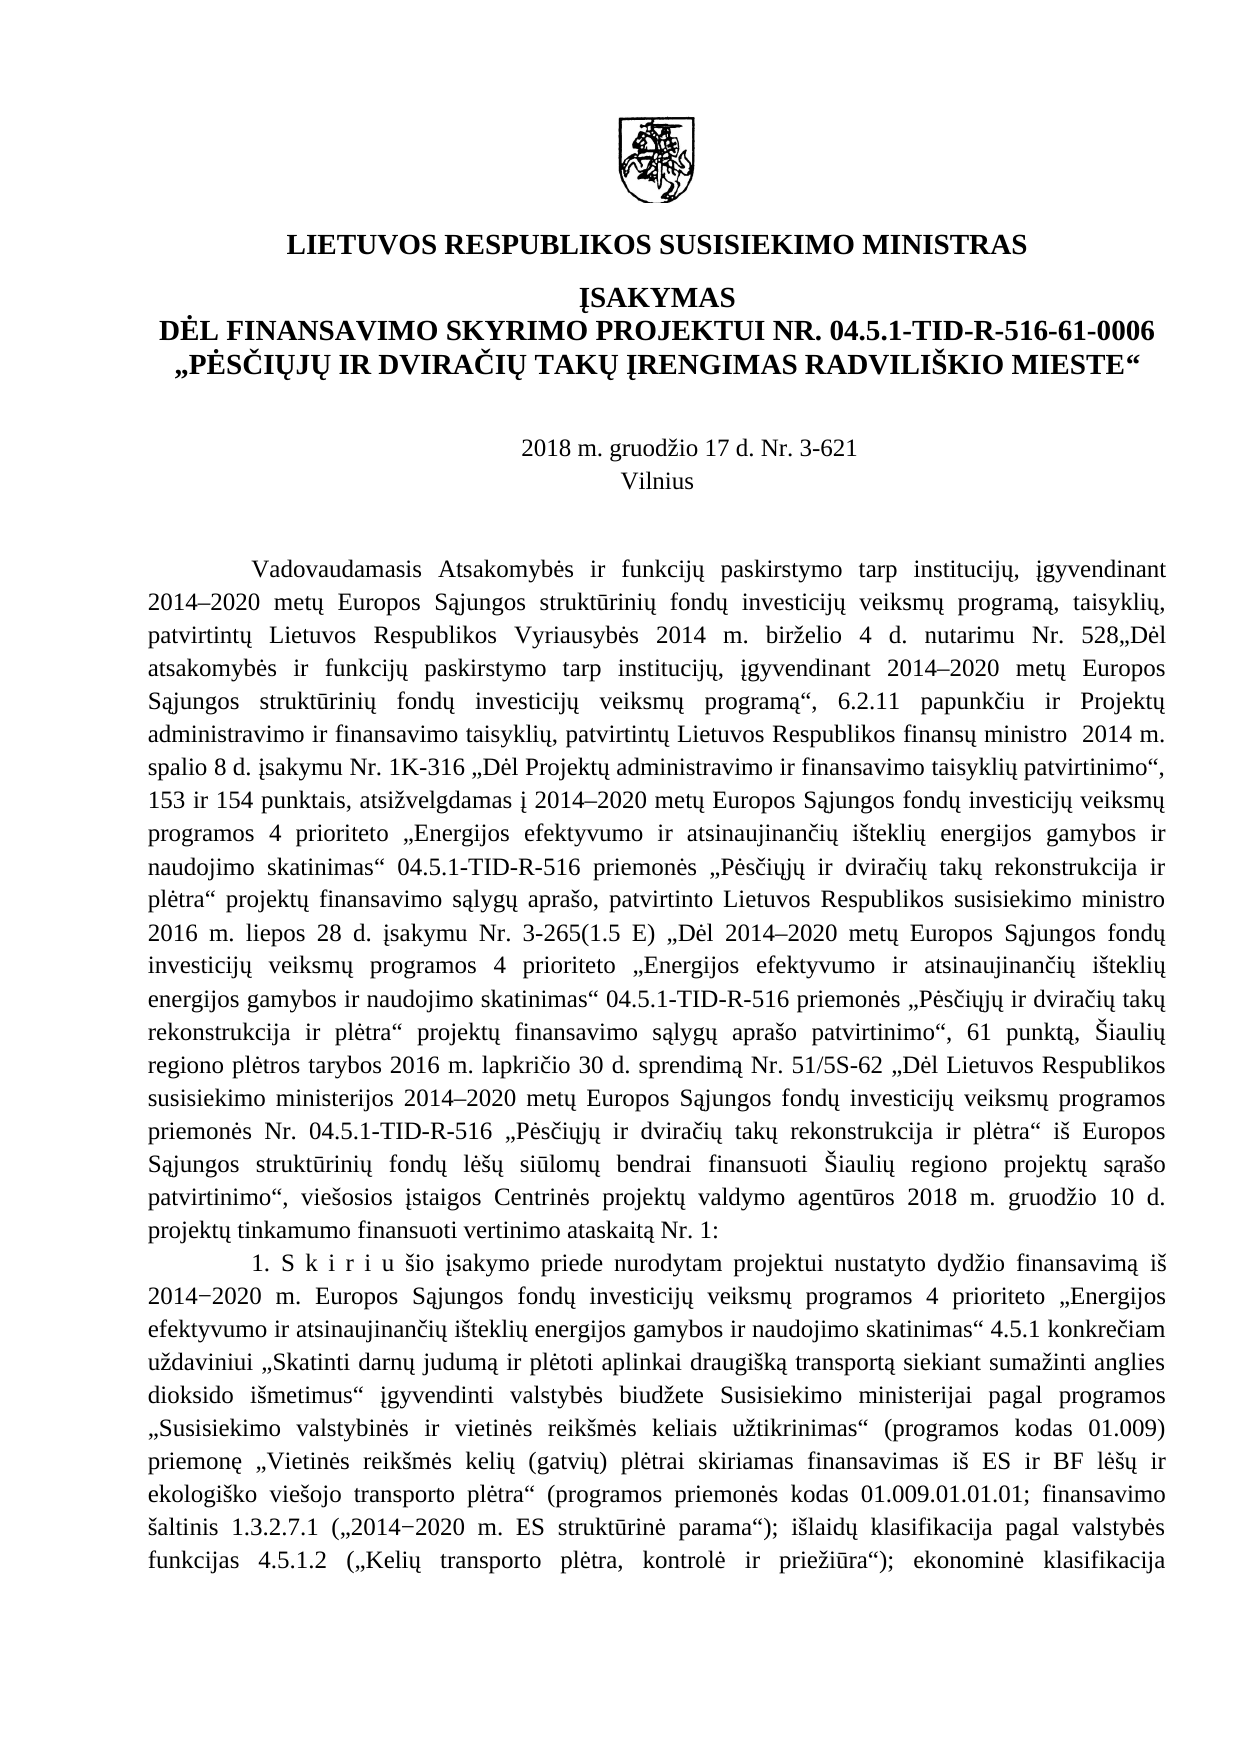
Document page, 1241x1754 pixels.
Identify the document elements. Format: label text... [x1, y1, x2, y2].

text DĖL FINANSAVIMO SKYRIMO PROJEKTUI NR. 04.5.1-TID-R-516-61-0006 „PĖSČIŲJŲ IR DVIRAČIŲ TAKŲ ĮRENGIMAS RADVILIŠKIO MIESTE“ [148, 313, 1167, 380]
text Vadovaudamasis Atsakomybės ir funkcijų paskirstymo tarp institucijų, įgyvendinant 2014–2020 metų Europos Sąjungos struktūrinių fondų investicijų veiksmų programą, taisyklių, patvirtintų Lietuvos Respublikos Vyriausybės 2014 m. birželio 4 d. nutarimu Nr. 528„Dėl atsakomybės ir funkcijų paskirstymo tarp institucijų, įgyvendinant 2014–2020 metų Europos Sąjungos struktūrinių fondų investicijų veiksmų programą“, 6.2.11 papunkčiu ir Projektų administravimo ir finansavimo taisyklių, patvirtintų Lietuvos Respublikos finansų ministro 2014 m. spalio 8 d. įsakymu Nr. 1K-316 „Dėl Projektų administravimo ir finansavimo taisyklių patvirtinimo“, 153 ir 154 punktais, atsižvelgdamas į 2014–2020 metų Europos Sąjungos fondų investicijų veiksmų programos 4 prioriteto „Energijos efektyvumo ir atsinaujinančių išteklių energijos gamybos ir naudojimo skatinimas“ 04.5.1-TID-R-516 priemonės „Pėsčiųjų ir dviračių takų rekonstrukcija ir plėtra“ projektų finansavimo sąlygų aprašo, patvirtinto Lietuvos Respublikos susisiekimo ministro 2016 m. liepos 28 d. įsakymu Nr. 3-265(1.5 E) „Dėl 2014–2020 metų Europos Sąjungos fondų investicijų veiksmų programos 4 prioriteto „Energijos efektyvumo ir atsinaujinančių išteklių energijos gamybos ir naudojimo skatinimas“ 04.5.1-TID-R-516 priemonės „Pėsčiųjų ir dviračių takų rekonstrukcija ir plėtra“ projektų finansavimo sąlygų aprašo patvirtinimo“, 61 punktą, Šiaulių regiono plėtros tarybos 2016 m. lapkričio 30 d. sprendimą Nr. 51/5S-62 „Dėl Lietuvos Respublikos susisiekimo ministerijos 2014–2020 metų Europos Sąjungos fondų investicijų veiksmų programos priemonės Nr. 04.5.1-TID-R-516 „Pėsčiųjų ir dviračių takų rekonstrukcija ir plėtra“ iš Europos Sąjungos struktūrinių fondų lėšų siūlomų bendrai finansuoti Šiaulių regiono projektų sąrašo patvirtinimo“, viešosios įstaigos Centrinės projektų valdymo agentūros 2018 m. gruodžio 10 d. projektų tinkamumo finansuoti vertinimo ataskaitą Nr. 1: [148, 554, 1167, 1243]
text ĮSAKYMAS [148, 280, 1167, 313]
text LIETUVOS RESPUBLIKOS SUSISIEKIMO MINISTRAS [148, 227, 1167, 261]
text 1. Skiriu šio įsakymo priede nurodytam projektui nustatyto dydžio finansavimą iš 2014−2020 m. Europos Sąjungos fondų investicijų veiksmų programos 4 prioriteto „Energijos efektyvumo ir atsinaujinančių išteklių energijos gamybos ir naudojimo skatinimas“ 4.5.1 konkrečiam uždaviniui „Skatinti darnų judumą ir plėtoti aplinkai draugišką transportą siekiant sumažinti anglies dioksido išmetimus“ įgyvendinti valstybės biudžete Susisiekimo ministerijai pagal programos „Susisiekimo valstybinės ir vietinės reikšmės keliais užtikrinimas“ (programos kodas 01.009) priemonę „Vietinės reikšmės kelių (gatvių) plėtrai skiriamas finansavimas iš ES ir BF lėšų ir ekologiško viešojo transporto plėtra“ (programos priemonės kodas 01.009.01.01.01; finansavimo šaltinis 1.3.2.7.1 („2014−2020 m. ES struktūrinė parama“); išlaidų klasifikacija pagal valstybės funkcijas 4.5.1.2 („Kelių transporto plėtra, kontrolė ir priežiūra“); ekonominė klasifikacija [148, 1248, 1167, 1574]
text 2018 m. gruodžio 17 d. Nr. 3-621 [148, 433, 1167, 462]
text Vilnius [148, 466, 1167, 495]
